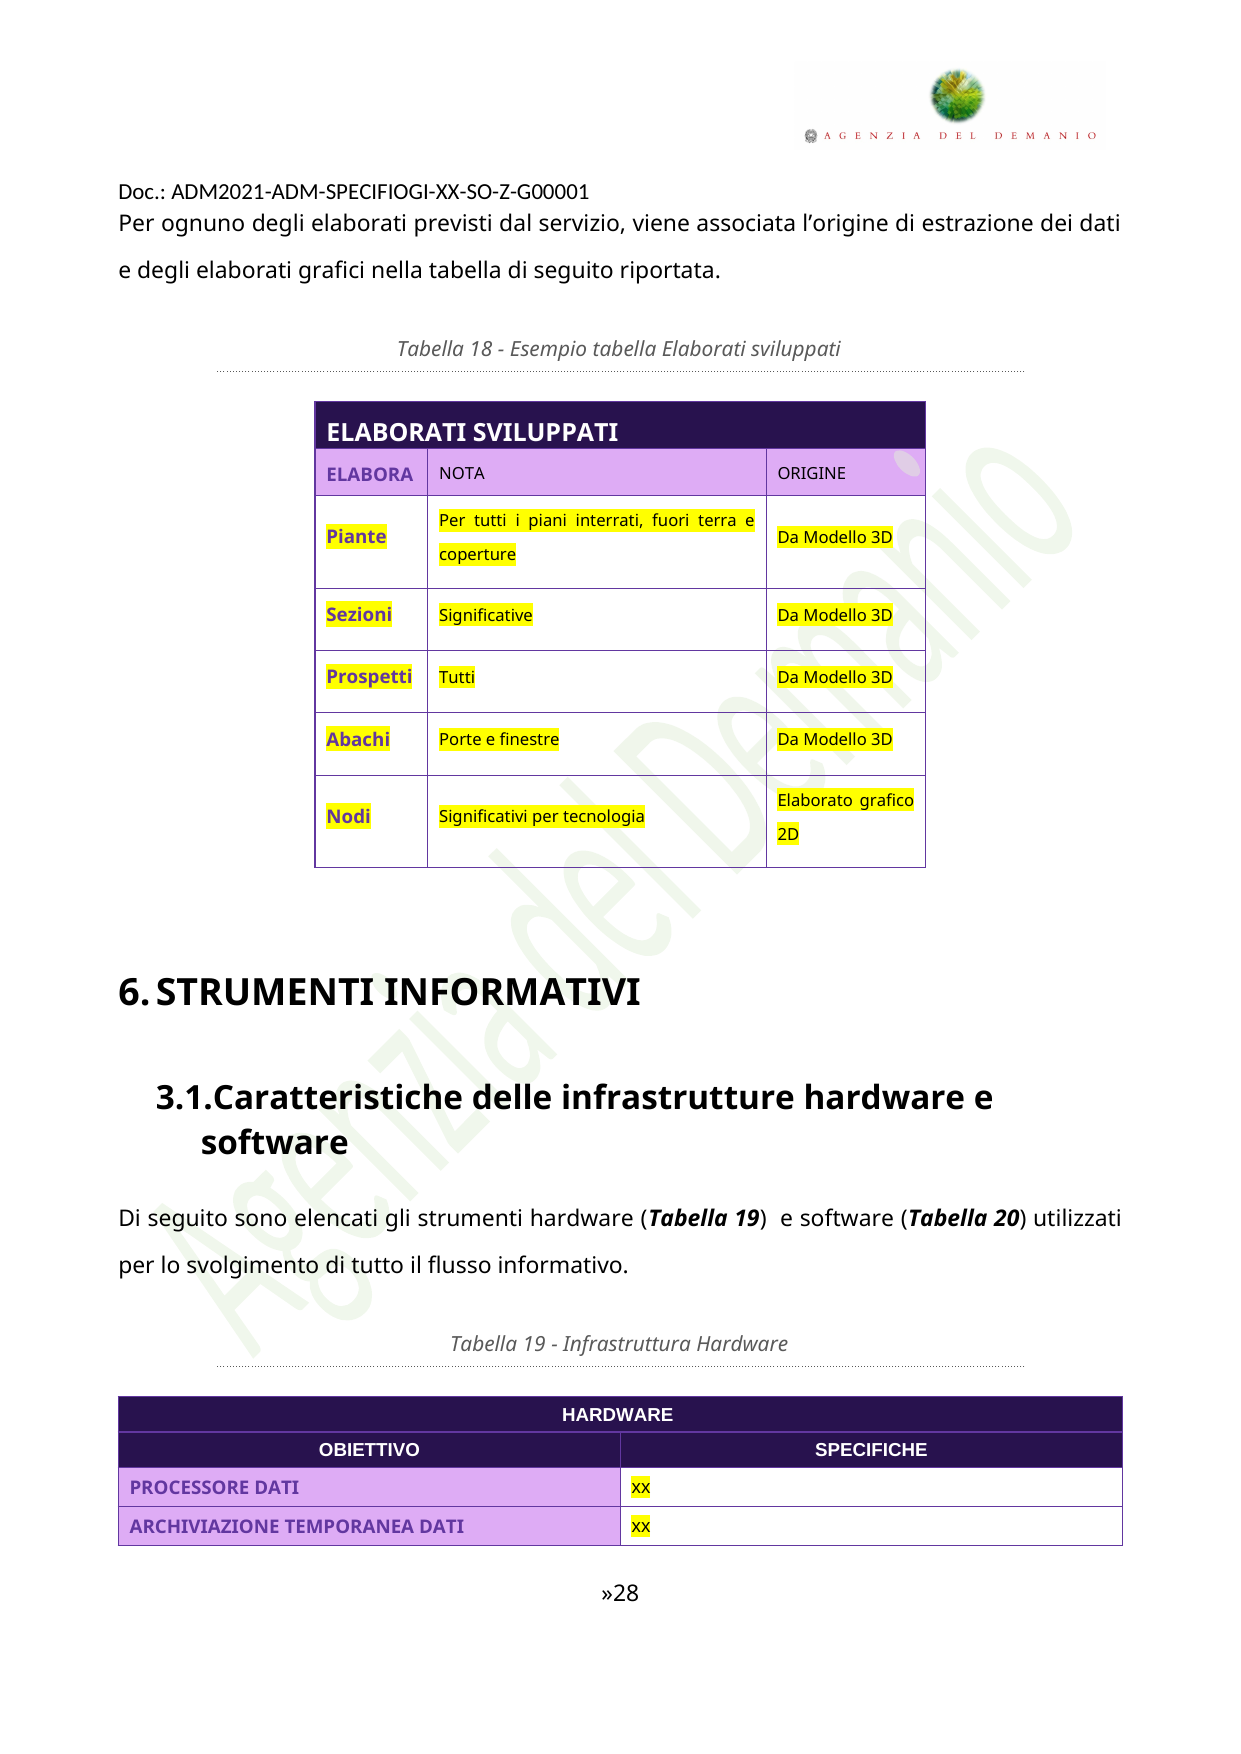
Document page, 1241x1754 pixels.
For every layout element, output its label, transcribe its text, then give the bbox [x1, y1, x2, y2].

table_cell Da Modello 3D [902, 651, 925, 666]
table_cell Tutti [428, 651, 766, 712]
text Tabella 18 - Esempio tabella Elaborati sviluppati [216, 334, 1024, 372]
table_cell [900, 621, 925, 650]
table_cell Da Modello 3D [767, 713, 925, 774]
text Per ognuno degli elaborati previsti dal servizio, viene associata l’origine di estrazione dei dati e degli elaborati grafici nella tabella di seguito riportata. [118, 207, 1122, 285]
table_header ELABORATI SVILUPPATI [316, 402, 925, 448]
table_cell xx [621, 1468, 1122, 1506]
table_cell Prospetti [316, 651, 427, 712]
table_cell Abachi [316, 713, 427, 774]
table_cell Sezioni [316, 589, 427, 650]
table_cell Da Modello 3D [767, 687, 792, 712]
table_cell PROCESSORE DATI [119, 1468, 620, 1506]
table_cell [732, 713, 766, 751]
table_cell SPECIFICHE [621, 1433, 1122, 1467]
table_cell Significativi per tecnologia [657, 776, 749, 851]
table_cell Significativi per tecnologia [428, 776, 640, 867]
table_cell Piante [316, 496, 427, 588]
text Tabella 19 - Infrastruttura Hardware [216, 1329, 1024, 1367]
text Di seguito sono elencati gli strumenti hardware (Tabella 19) e software (Tabella 20) utilizzati per lo svolgimento di tutto il flusso informativo. [118, 1202, 199, 1280]
table_cell Da Modello 3D [767, 496, 925, 588]
table_cell Elaborato grafico 2D [767, 776, 925, 867]
text Di seguito sono elencati gli strumenti hardware (Tabella 19) e software (Tabella 20) utilizzati per lo svolgimento di tutto il flusso informativo. [181, 1230, 245, 1280]
table_header HARDWARE [119, 1397, 1122, 1431]
table_cell NOTA [428, 449, 766, 495]
table_cell OBIETTIVO [119, 1433, 620, 1467]
table_cell Da Modello 3D [784, 664, 849, 712]
table_cell [897, 589, 925, 617]
table_cell Significative [428, 589, 766, 650]
table_cell ARCHIVIAZIONE TEMPORANEA DATI [119, 1507, 620, 1545]
list Caratteristiche delle infrastrutture hardware e software [156, 1073, 1122, 1164]
table_cell Significativi per tecnologia [740, 776, 766, 823]
table_cell Nodi [316, 776, 427, 867]
table_cell Porte e finestre [428, 713, 750, 774]
table_cell Per tutti i piani interrati, fuori terra e coperture [428, 496, 766, 588]
table_cell ELABORATO [316, 449, 427, 495]
list STRUMENTI INFORMATIVI [118, 965, 1122, 1016]
text Di seguito sono elencati gli strumenti hardware (Tabella 19) e software (Tabella 20) utilizzati per lo svolgimento di tutto il flusso informativo. [289, 1202, 1122, 1280]
table_cell xx [621, 1507, 1122, 1545]
table_cell Da Modello 3D [767, 589, 898, 650]
text Di seguito sono elencati gli strumenti hardware (Tabella 19) e software (Tabella 20) utilizzati per lo svolgimento di tutto il flusso informativo. [163, 1202, 300, 1280]
table_cell Da Modello 3D [813, 651, 925, 712]
table_cell ORIGINE [767, 449, 925, 495]
table_cell Significativi per tecnologia [568, 776, 728, 867]
